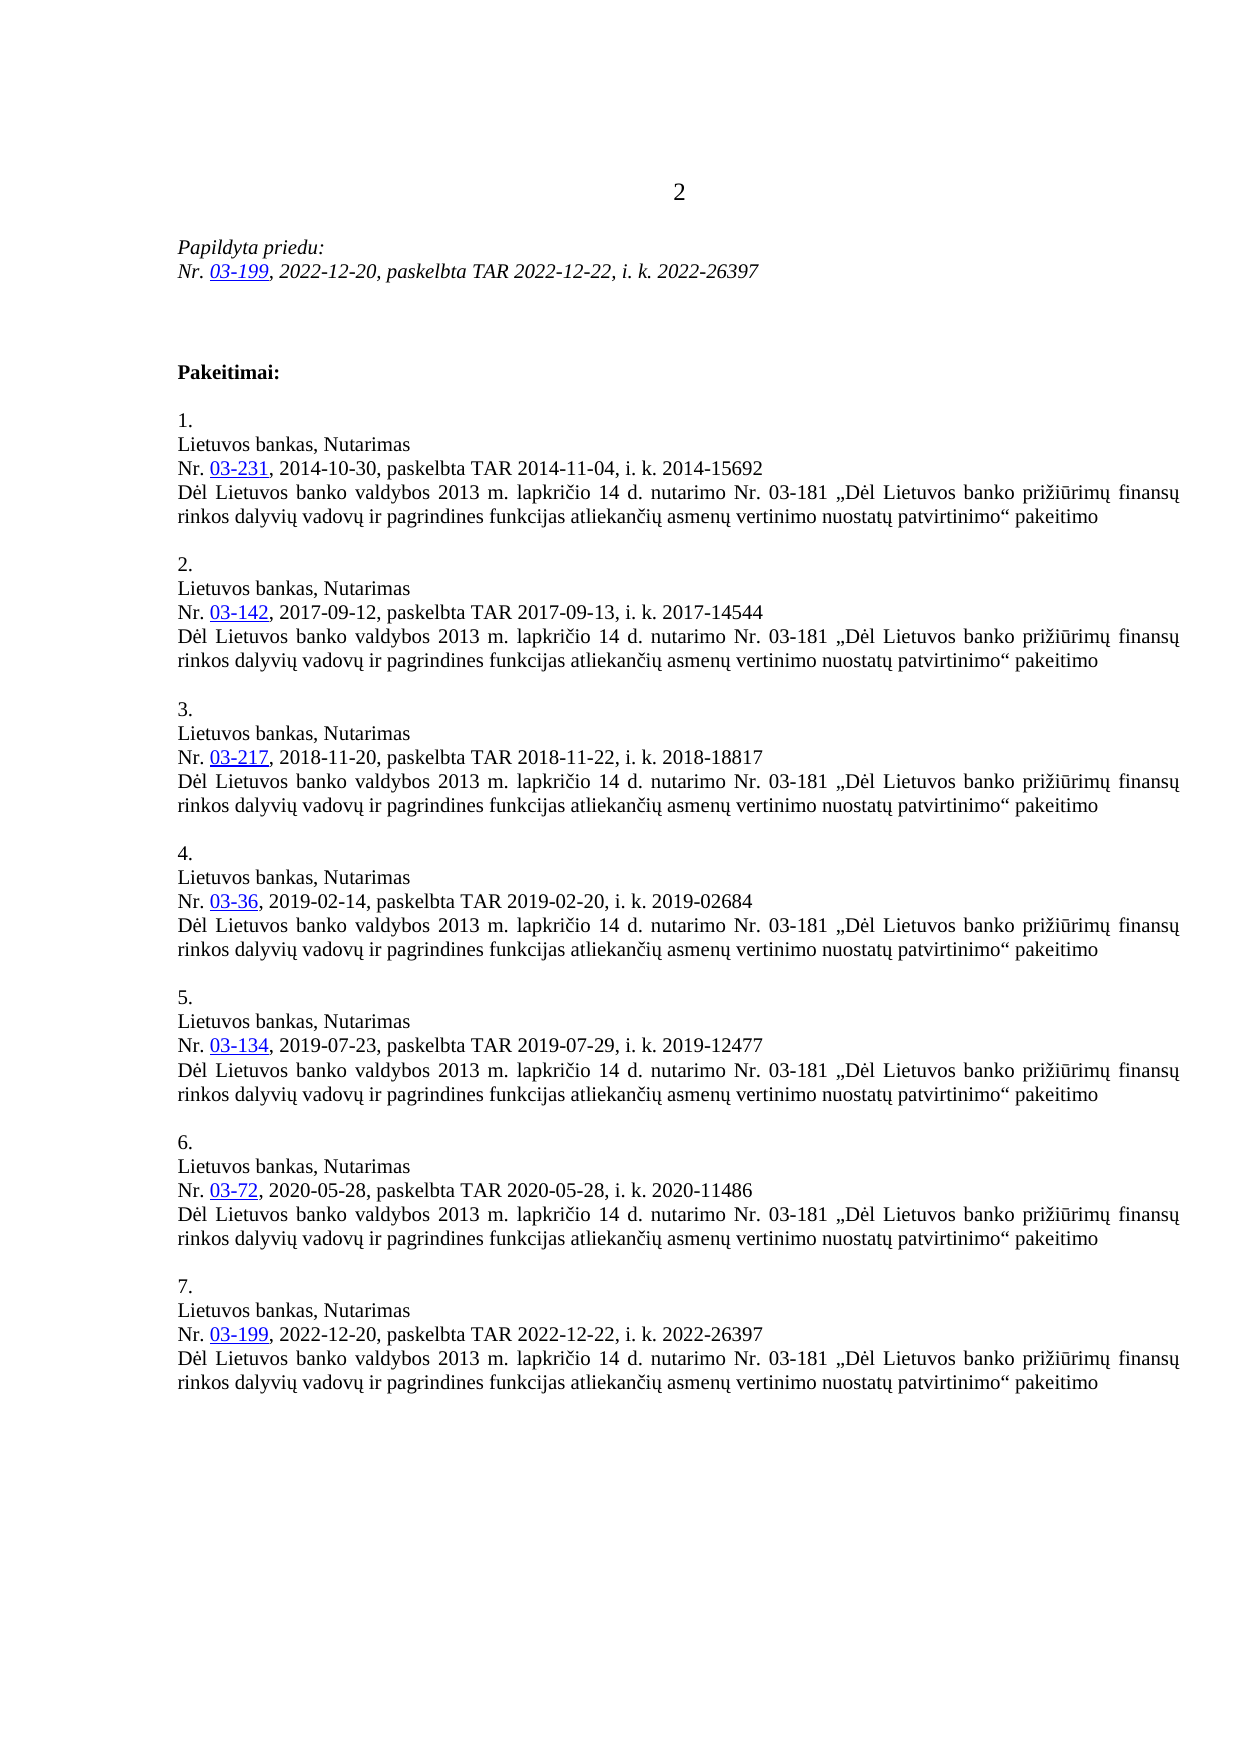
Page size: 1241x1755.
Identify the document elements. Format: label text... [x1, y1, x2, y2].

text Lietuvos bankas, Nutarimas [177, 432, 1181, 456]
text Lietuvos bankas, Nutarimas [177, 865, 1181, 889]
text Dėl Lietuvos banko valdybos 2013 m. lapkričio 14 d. nutarimo Nr. 03-181 „Dėl Lietuvos banko prižiūrimų finansų rinkos dalyvių vadovų ir pagrindines funkcijas atliekančių asmenų vertinimo nuostatų patvirtinimo“ pakeitimo [177, 1346, 1181, 1394]
text Dėl Lietuvos banko valdybos 2013 m. lapkričio 14 d. nutarimo Nr. 03-181 „Dėl Lietuvos banko prižiūrimų finansų rinkos dalyvių vadovų ir pagrindines funkcijas atliekančių asmenų vertinimo nuostatų patvirtinimo“ pakeitimo [177, 624, 1181, 672]
text 7. [177, 1274, 1181, 1298]
text Lietuvos bankas, Nutarimas [177, 1009, 1181, 1033]
text Nr. 03-72, 2020-05-28, paskelbta TAR 2020-05-28, i. k. 2020-11486 [177, 1178, 1181, 1202]
text Dėl Lietuvos banko valdybos 2013 m. lapkričio 14 d. nutarimo Nr. 03-181 „Dėl Lietuvos banko prižiūrimų finansų rinkos dalyvių vadovų ir pagrindines funkcijas atliekančių asmenų vertinimo nuostatų patvirtinimo“ pakeitimo [177, 913, 1181, 961]
text 4. [177, 841, 1181, 865]
text Dėl Lietuvos banko valdybos 2013 m. lapkričio 14 d. nutarimo Nr. 03-181 „Dėl Lietuvos banko prižiūrimų finansų rinkos dalyvių vadovų ir pagrindines funkcijas atliekančių asmenų vertinimo nuostatų patvirtinimo“ pakeitimo [177, 1057, 1181, 1106]
text Dėl Lietuvos banko valdybos 2013 m. lapkričio 14 d. nutarimo Nr. 03-181 „Dėl Lietuvos banko prižiūrimų finansų rinkos dalyvių vadovų ir pagrindines funkcijas atliekančių asmenų vertinimo nuostatų patvirtinimo“ pakeitimo [177, 480, 1181, 528]
text 6. [177, 1130, 1181, 1154]
text 3. [177, 697, 1181, 721]
text 1. [177, 408, 1181, 432]
text Nr. 03-217, 2018-11-20, paskelbta TAR 2018-11-22, i. k. 2018-18817 [177, 745, 1181, 769]
text Lietuvos bankas, Nutarimas [177, 1154, 1181, 1178]
text Papildyta priedu: [177, 235, 1181, 259]
text Nr. 03-142, 2017-09-12, paskelbta TAR 2017-09-13, i. k. 2017-14544 [177, 600, 1181, 624]
text Nr. 03-134, 2019-07-23, paskelbta TAR 2019-07-29, i. k. 2019-12477 [177, 1033, 1181, 1057]
text Pakeitimai: [177, 360, 1181, 384]
text Lietuvos bankas, Nutarimas [177, 721, 1181, 745]
text Nr. 03-231, 2014-10-30, paskelbta TAR 2014-11-04, i. k. 2014-15692 [177, 456, 1181, 480]
text Nr. 03-36, 2019-02-14, paskelbta TAR 2019-02-20, i. k. 2019-02684 [177, 889, 1181, 913]
text Nr. 03-199, 2022-12-20, paskelbta TAR 2022-12-22, i. k. 2022-26397 [177, 259, 1181, 283]
text Dėl Lietuvos banko valdybos 2013 m. lapkričio 14 d. nutarimo Nr. 03-181 „Dėl Lietuvos banko prižiūrimų finansų rinkos dalyvių vadovų ir pagrindines funkcijas atliekančių asmenų vertinimo nuostatų patvirtinimo“ pakeitimo [177, 769, 1181, 817]
text Lietuvos bankas, Nutarimas [177, 576, 1181, 600]
text 5. [177, 985, 1181, 1009]
text Dėl Lietuvos banko valdybos 2013 m. lapkričio 14 d. nutarimo Nr. 03-181 „Dėl Lietuvos banko prižiūrimų finansų rinkos dalyvių vadovų ir pagrindines funkcijas atliekančių asmenų vertinimo nuostatų patvirtinimo“ pakeitimo [177, 1202, 1181, 1250]
text Nr. 03-199, 2022-12-20, paskelbta TAR 2022-12-22, i. k. 2022-26397 [177, 1322, 1181, 1346]
text Lietuvos bankas, Nutarimas [177, 1298, 1181, 1322]
text 2. [177, 552, 1181, 576]
